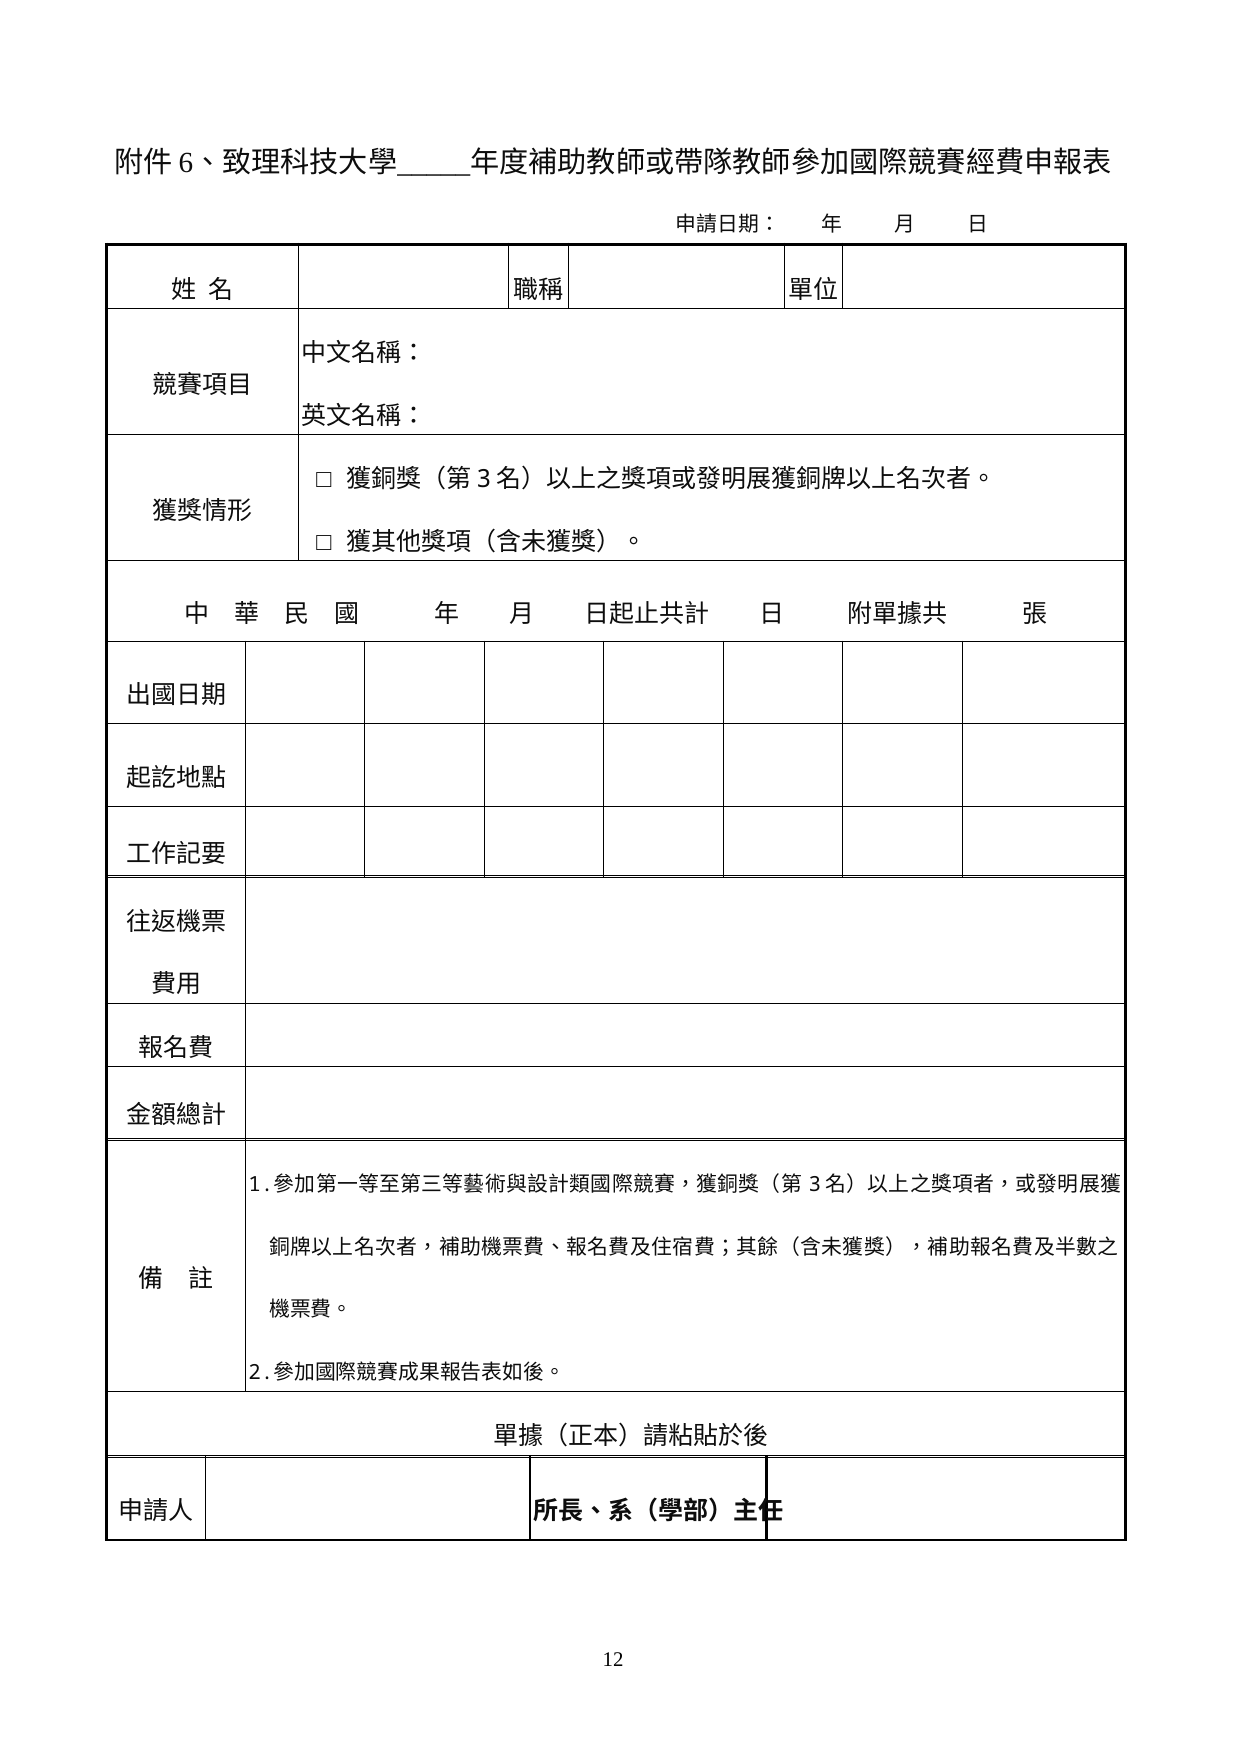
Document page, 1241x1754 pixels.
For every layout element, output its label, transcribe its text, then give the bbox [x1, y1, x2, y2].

table_cell [963, 642, 1124, 722]
table_cell 獲獎情形 [108, 435, 298, 560]
table_cell [604, 724, 723, 806]
table_cell [485, 724, 603, 806]
table_cell [485, 807, 603, 874]
table_cell [963, 724, 1124, 806]
table_cell [843, 642, 962, 722]
table_cell [246, 878, 1124, 1003]
table_cell [604, 642, 723, 722]
table_cell [246, 807, 364, 874]
table_cell [246, 642, 364, 722]
table_cell [963, 807, 1124, 874]
table_cell [843, 807, 962, 874]
table_header 姓 名 [108, 246, 298, 308]
table_header 職稱 [509, 246, 568, 308]
table_cell 申請人 [108, 1458, 205, 1539]
table_cell [604, 807, 723, 874]
table_cell [768, 1458, 1124, 1539]
table_header 單位 [785, 246, 842, 308]
table_cell 工作記要 [108, 807, 245, 874]
table_cell □ 獲銅獎（第3名）以上之獎項或發明展獲銅牌以上名次者。 □ 獲其他獎項（含未獲獎）。 [299, 435, 1124, 560]
table_cell [365, 807, 484, 874]
table_cell [724, 724, 842, 806]
table_cell 起訖地點 [108, 724, 245, 806]
text 附件6、致理科技大學_____年度補助教師或帶隊教師參加國際競賽經費申報表 [103, 118, 1122, 180]
table_header [569, 246, 784, 308]
table_cell 1.參加第一等至第三等藝術與設計類國際競賽，獲銅獎（第3名）以上之獎項者，或發明展獲銅牌以上名次者，補助機票費、報名費及住宿費；其餘（含未獲獎），補助報名費及半數之機票費。 2.參加國際競賽成果報告表如後。 [246, 1141, 1124, 1391]
table_cell 所長、系（學部）主任 [531, 1458, 765, 1539]
table_cell 中 華 民 國 年 月 日起止共計 日 附單據共 張 [108, 561, 1124, 641]
table_cell [724, 642, 842, 722]
table_header [299, 246, 508, 308]
table_cell 金額總計 [108, 1067, 245, 1138]
table_cell 備 註 [108, 1141, 245, 1391]
table_cell [246, 1067, 1124, 1138]
table_cell 出國日期 [108, 642, 245, 722]
table_cell [206, 1458, 529, 1539]
table_cell 往返機票 費用 [108, 878, 245, 1003]
table_cell [843, 724, 962, 806]
table_header [843, 246, 1124, 308]
table_cell 競賽項目 [108, 309, 298, 434]
table_cell 報名費 [108, 1004, 245, 1066]
text 申請日期： 年 月 日 [103, 180, 1232, 243]
table_cell [485, 642, 603, 722]
table_cell [246, 724, 364, 806]
table_cell [724, 807, 842, 874]
table_cell [246, 1004, 1124, 1066]
table_cell [365, 642, 484, 722]
table_cell [365, 724, 484, 806]
table_cell 中文名稱： 英文名稱： [299, 309, 1124, 434]
table_cell 單據（正本）請粘貼於後 [108, 1392, 1124, 1455]
